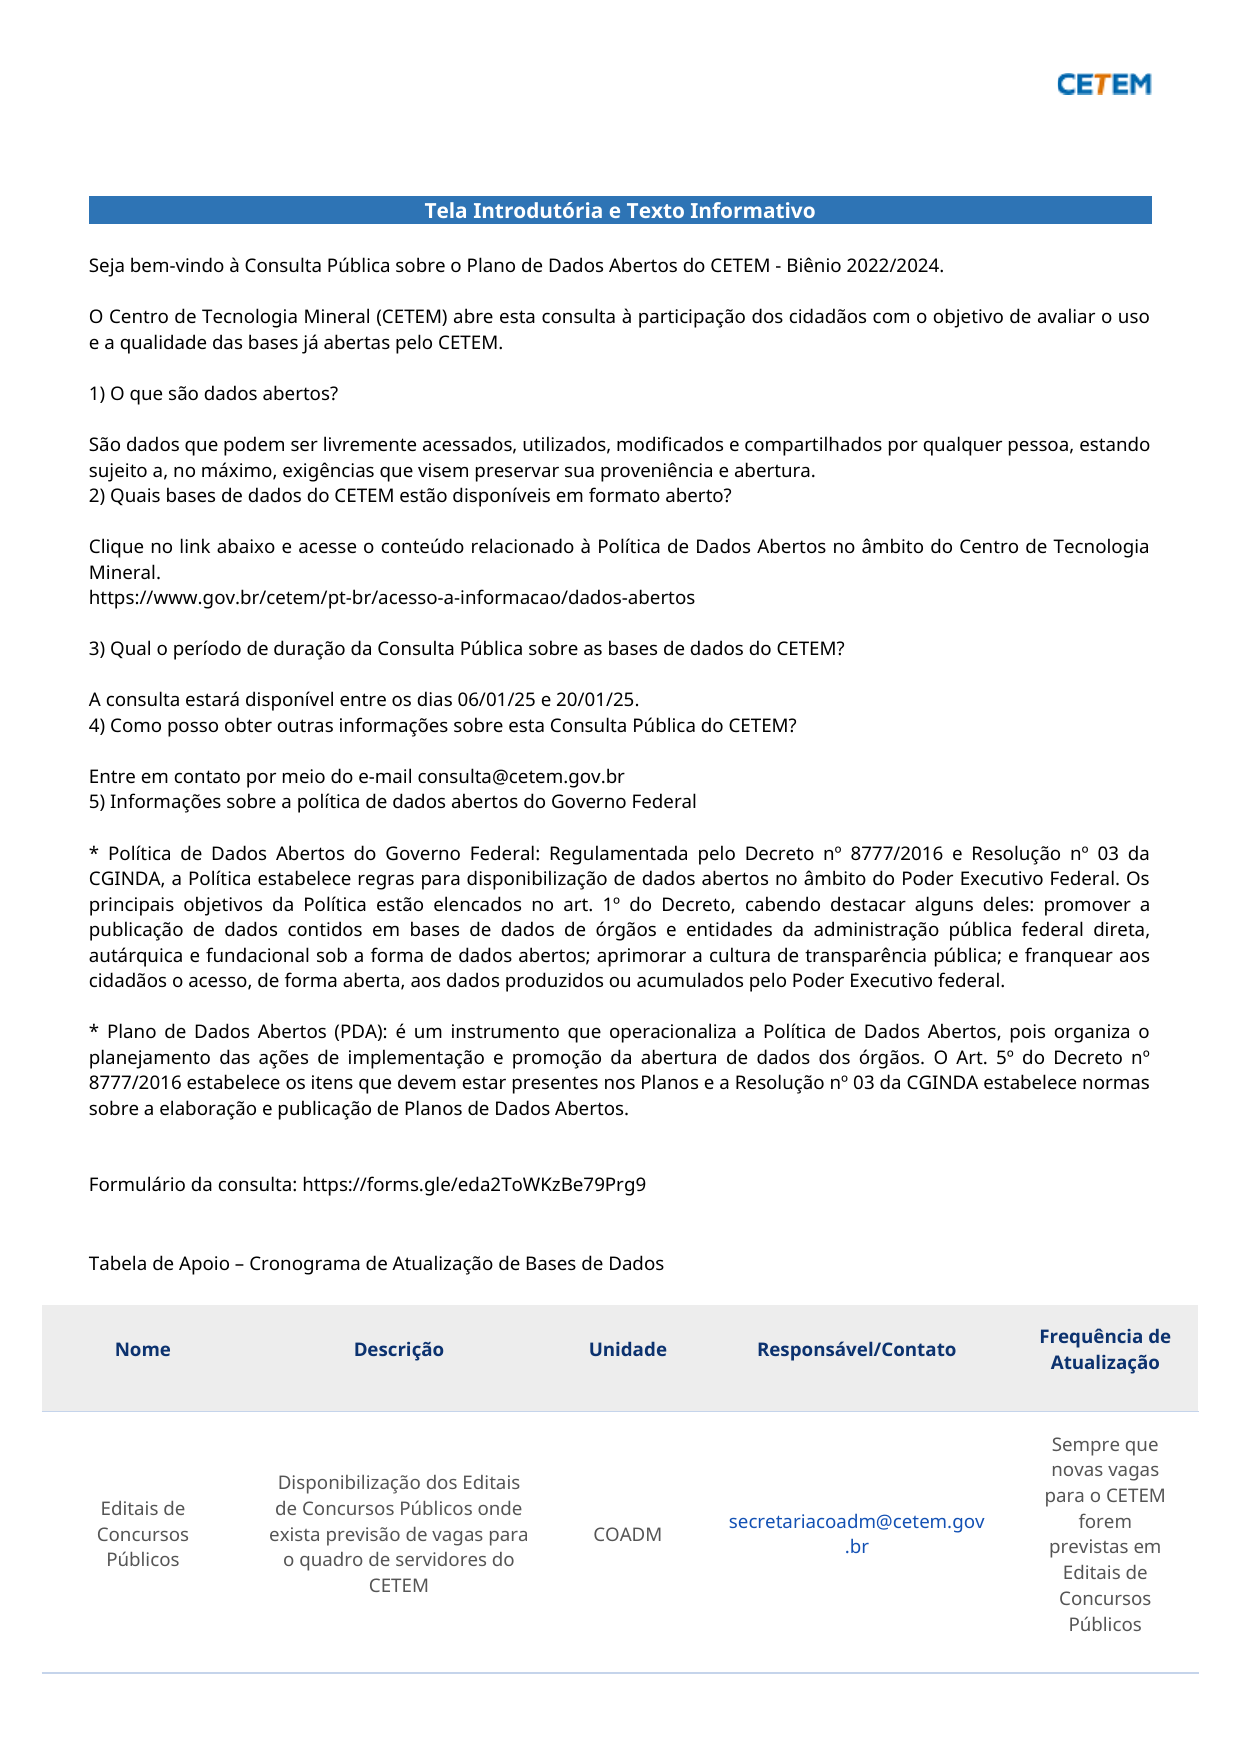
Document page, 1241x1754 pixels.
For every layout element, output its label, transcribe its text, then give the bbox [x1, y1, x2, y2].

text O Centro de Tecnologia Mineral (CETEM) abre esta consulta à participação dos cidadãos com o objetivo de avaliar o uso e a qualidade das bases já abertas pelo CETEM. [89, 304, 1152, 355]
table_header Nome [42, 1305, 244, 1411]
table_header Descrição [244, 1305, 554, 1411]
text Formulário da consulta: https://forms.gle/eda2ToWKzBe79Prg9 [89, 1172, 1152, 1197]
text 5) Informações sobre a política de dados abertos do Governo Federal [89, 789, 1152, 814]
text Seja bem-vindo à Consulta Pública sobre o Plano de Dados Abertos do CETEM - Biênio 2022/2024. [89, 253, 1152, 278]
text Tela Introdutória e Texto Informativo [89, 196, 1152, 224]
table_cell Disponibilização dos Editais de Concursos Públicos onde exista previsão de vagas para o quadro de servidores do CETEM [244, 1412, 554, 1672]
table_header Responsável/Contato [702, 1305, 1012, 1411]
table_cell secretariacoadm@cetem.gov.br [702, 1412, 1012, 1672]
text Clique no link abaixo e acesse o conteúdo relacionado à Política de Dados Abertos no âmbito do Centro de Tecnologia Mineral. [89, 533, 1152, 584]
text A consulta estará disponível entre os dias 06/01/25 e 20/01/25. [89, 687, 1152, 712]
text https://www.gov.br/cetem/pt-br/acesso-a-informacao/dados-abertos [89, 584, 1152, 610]
text * Política de Dados Abertos do Governo Federal: Regulamentada pelo Decreto nº 8777/2016 e Resolução nº 03 da CGINDA, a Política estabelece regras para disponibilização de dados abertos no âmbito do Poder Executivo Federal. Os principais objetivos da Política estão elencados no art. 1º do Decreto, cabendo destacar alguns deles: promover a publicação de dados contidos em bases de dados de órgãos e entidades da administração pública federal direta, autárquica e fundacional sob a forma de dados abertos; aprimorar a cultura de transparência pública; e franquear aos cidadãos o acesso, de forma aberta, aos dados produzidos ou acumulados pelo Poder Executivo federal. [89, 840, 1152, 993]
table_cell Sempre que novas vagas para o CETEM forem previstas em Editais de Concursos Públicos [1012, 1412, 1198, 1672]
text São dados que podem ser livremente acessados, utilizados, modificados e compartilhados por qualquer pessoa, estando sujeito a, no máximo, exigências que visem preservar sua proveniência e abertura. [89, 431, 1152, 482]
text Tabela de Apoio – Cronograma de Atualização de Bases de Dados [89, 1248, 1152, 1277]
table_header Frequência de Atualização [1012, 1305, 1198, 1411]
text * Plano de Dados Abertos (PDA): é um instrumento que operacionaliza a Política de Dados Abertos, pois organiza o planejamento das ações de implementação e promoção da abertura de dados dos órgãos. O Art. 5º do Decreto nº 8777/2016 estabelece os itens que devem estar presentes nos Planos e a Resolução nº 03 da CGINDA estabelece normas sobre a elaboração e publicação de Planos de Dados Abertos. [89, 1018, 1152, 1121]
text 2) Quais bases de dados do CETEM estão disponíveis em formato aberto? [89, 482, 1152, 508]
text 4) Como posso obter outras informações sobre esta Consulta Pública do CETEM? [89, 712, 1152, 738]
text Entre em contato por meio do e-mail consulta@cetem.gov.br [89, 763, 1152, 789]
table_cell COADM [554, 1412, 702, 1672]
text 3) Qual o período de duração da Consulta Pública sobre as bases de dados do CETEM? [89, 636, 1152, 661]
text 1) O que são dados abertos? [89, 380, 1152, 406]
table_header Unidade [554, 1305, 702, 1411]
table_cell Editais de Concursos Públicos [42, 1412, 244, 1672]
